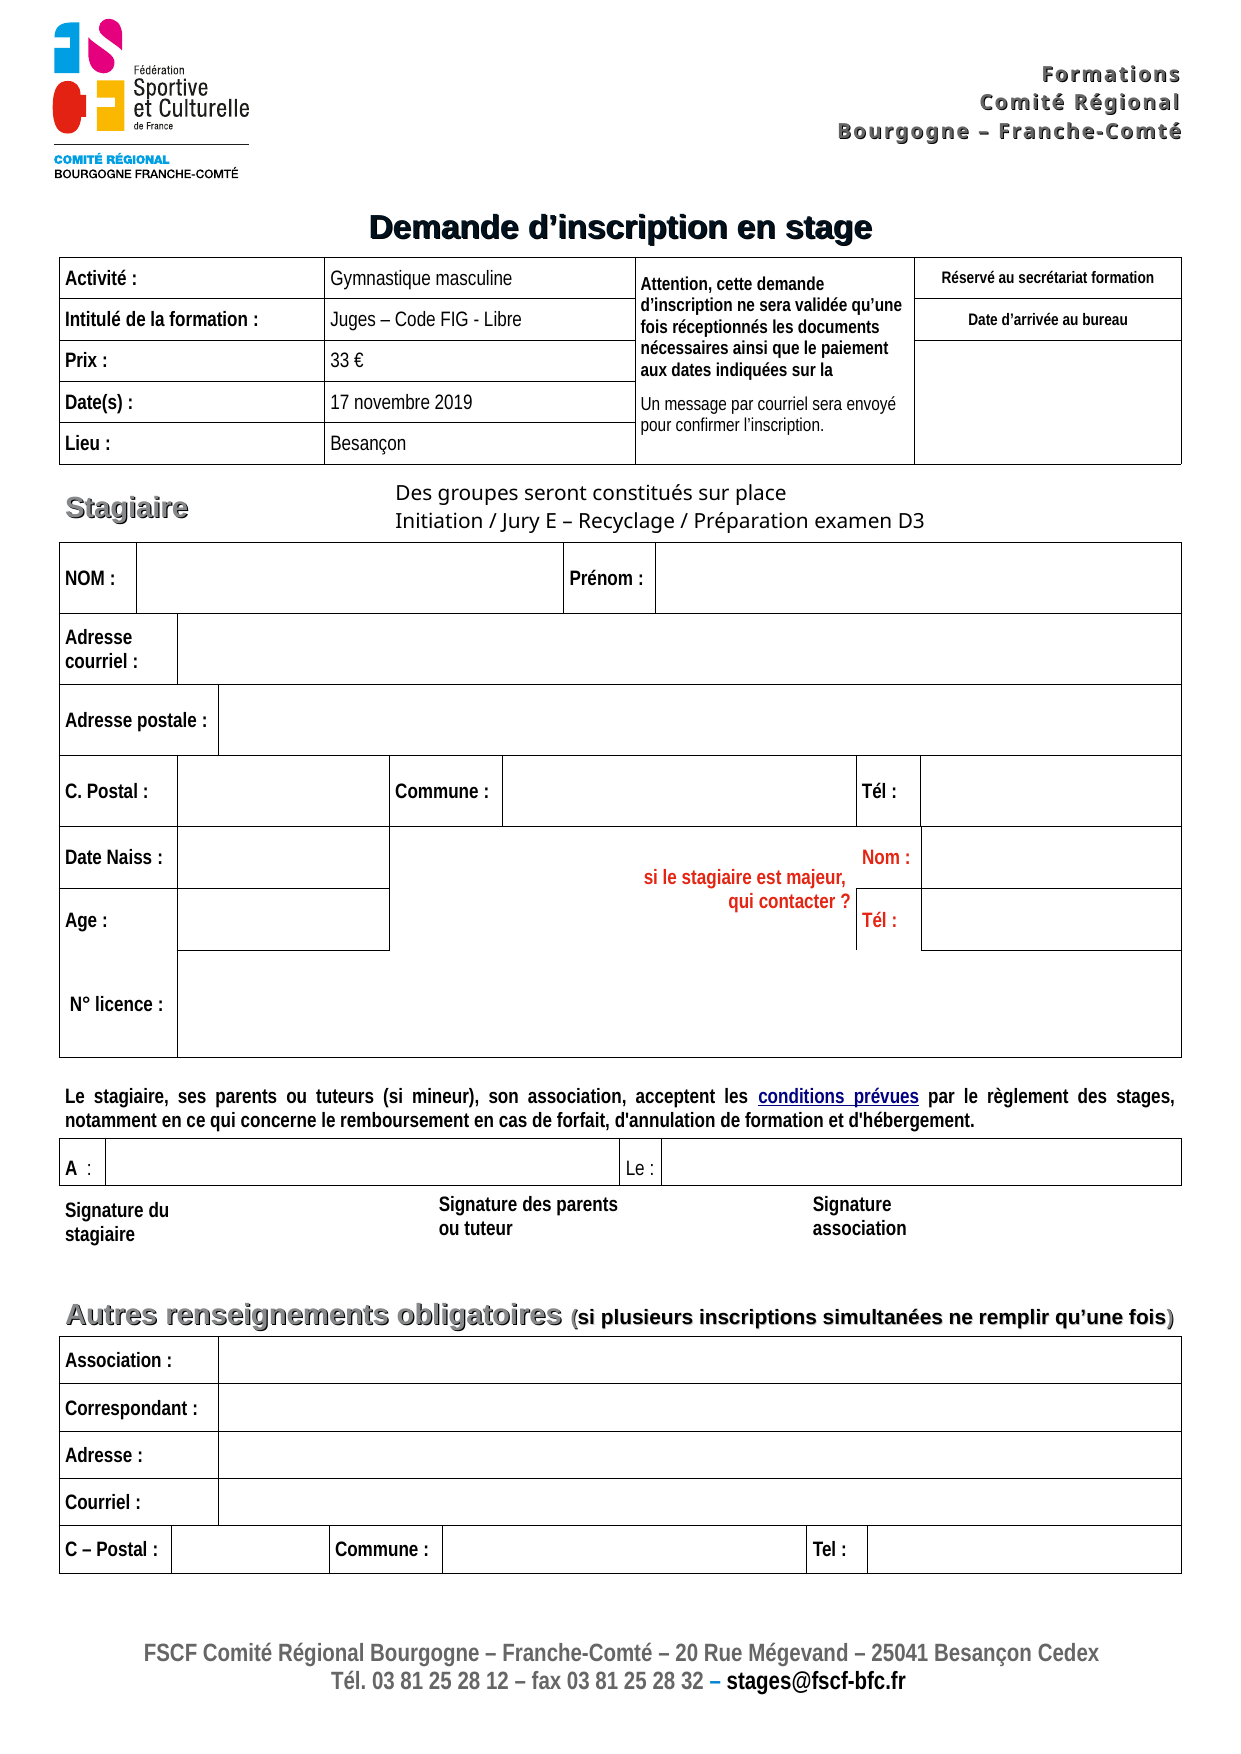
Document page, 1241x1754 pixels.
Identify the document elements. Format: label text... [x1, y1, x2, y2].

table_cell Signature association [807, 1186, 1181, 1291]
table_cell [219, 1384, 1181, 1431]
table_cell [178, 950, 1181, 1057]
table_cell [219, 1479, 1181, 1525]
table_cell Prénom : [564, 543, 655, 613]
table_cell si le stagiaire est majeur, qui contacter ? [390, 827, 856, 950]
table_cell Correspondant : [60, 1384, 218, 1431]
table_cell Le : [620, 1139, 661, 1185]
table_cell Date(s) : [60, 382, 324, 422]
subtitle Demande d’inscription en stage [59, 207, 1181, 245]
table_cell [178, 756, 389, 826]
table_header [178, 827, 389, 888]
table_cell N° licence : [60, 950, 177, 1057]
table_header Gymnastique masculine [325, 258, 635, 298]
table_cell C. Postal : [60, 756, 177, 826]
table_cell Adresse : [60, 1432, 218, 1478]
table_cell [178, 889, 389, 950]
table_cell [922, 889, 1181, 950]
table_header Attention, cette demande d’inscription ne sera validée qu’une fois réceptionnés les documents nécessaires ainsi que le paiement aux dates indiquées sur la Un message par courriel sera envoyé pour confirmer l’inscription. [636, 258, 914, 464]
table_header Le stagiaire, ses parents ou tuteurs (si mineur), son association, acceptent les conditions prévues par le règlement des stages, notamment en ce qui concerne le remboursement en cas de forfait, d'annulation de formation et d'hébergement. [59, 1079, 1181, 1138]
table_cell Juges – Code FIG - Libre [325, 299, 635, 339]
table_cell Date d’arrivée au bureau [915, 299, 1181, 339]
table_cell [106, 1139, 619, 1185]
table_cell Adresse postale : [60, 685, 218, 755]
table_header Nom : [856, 827, 921, 888]
table_cell [172, 1526, 329, 1572]
table_cell Besançon [325, 423, 635, 464]
table_cell Tél : [857, 889, 921, 950]
table_header Stagiaire [59, 471, 389, 542]
table_header Des groupes seront constitués sur place Initiation / Jury E – Recyclage / Préparation examen D3 [389, 471, 1182, 542]
table_cell [219, 685, 1181, 755]
table_cell Signature du stagiaire [59, 1186, 433, 1291]
table_cell Courriel : [60, 1479, 218, 1525]
table_cell [219, 1432, 1181, 1478]
table_cell Commune : [330, 1526, 442, 1572]
table_cell Age : [60, 889, 177, 950]
table_cell [443, 1526, 806, 1572]
table_header Activité : [60, 258, 324, 298]
table_cell [662, 1139, 1181, 1185]
table_cell [178, 614, 1181, 684]
table_cell Lieu : [60, 423, 324, 464]
table_cell Signature des parents ou tuteur [433, 1186, 807, 1291]
table_cell Tel : [807, 1526, 867, 1572]
table_cell Prix : [60, 341, 324, 381]
table_cell C – Postal : [60, 1526, 171, 1572]
table_header [922, 827, 1181, 888]
table_cell 17 novembre 2019 [325, 382, 635, 422]
table_cell Association : [60, 1337, 218, 1383]
table_cell Commune : [390, 756, 502, 826]
table_cell A : [60, 1139, 105, 1185]
table_cell [219, 1337, 1181, 1383]
table_cell [503, 756, 856, 826]
table_cell [656, 543, 1181, 613]
table_cell [868, 1526, 1181, 1572]
table_cell [915, 341, 1181, 464]
table_cell NOM : [60, 543, 136, 613]
table_cell Adresse courriel : [60, 614, 177, 684]
table_cell Intitulé de la formation : [60, 299, 324, 339]
table_header Réservé au secrétariat formation [915, 258, 1181, 298]
table_header Date Naiss : [60, 827, 177, 888]
table_cell 33 € [325, 341, 635, 381]
table_cell Tél : [857, 756, 920, 826]
table_cell [137, 543, 563, 613]
table_header Autres renseignements obligatoires (si plusieurs inscriptions simultanées ne remplir qu’une fois) [59, 1291, 1182, 1336]
table_cell [921, 756, 1181, 826]
